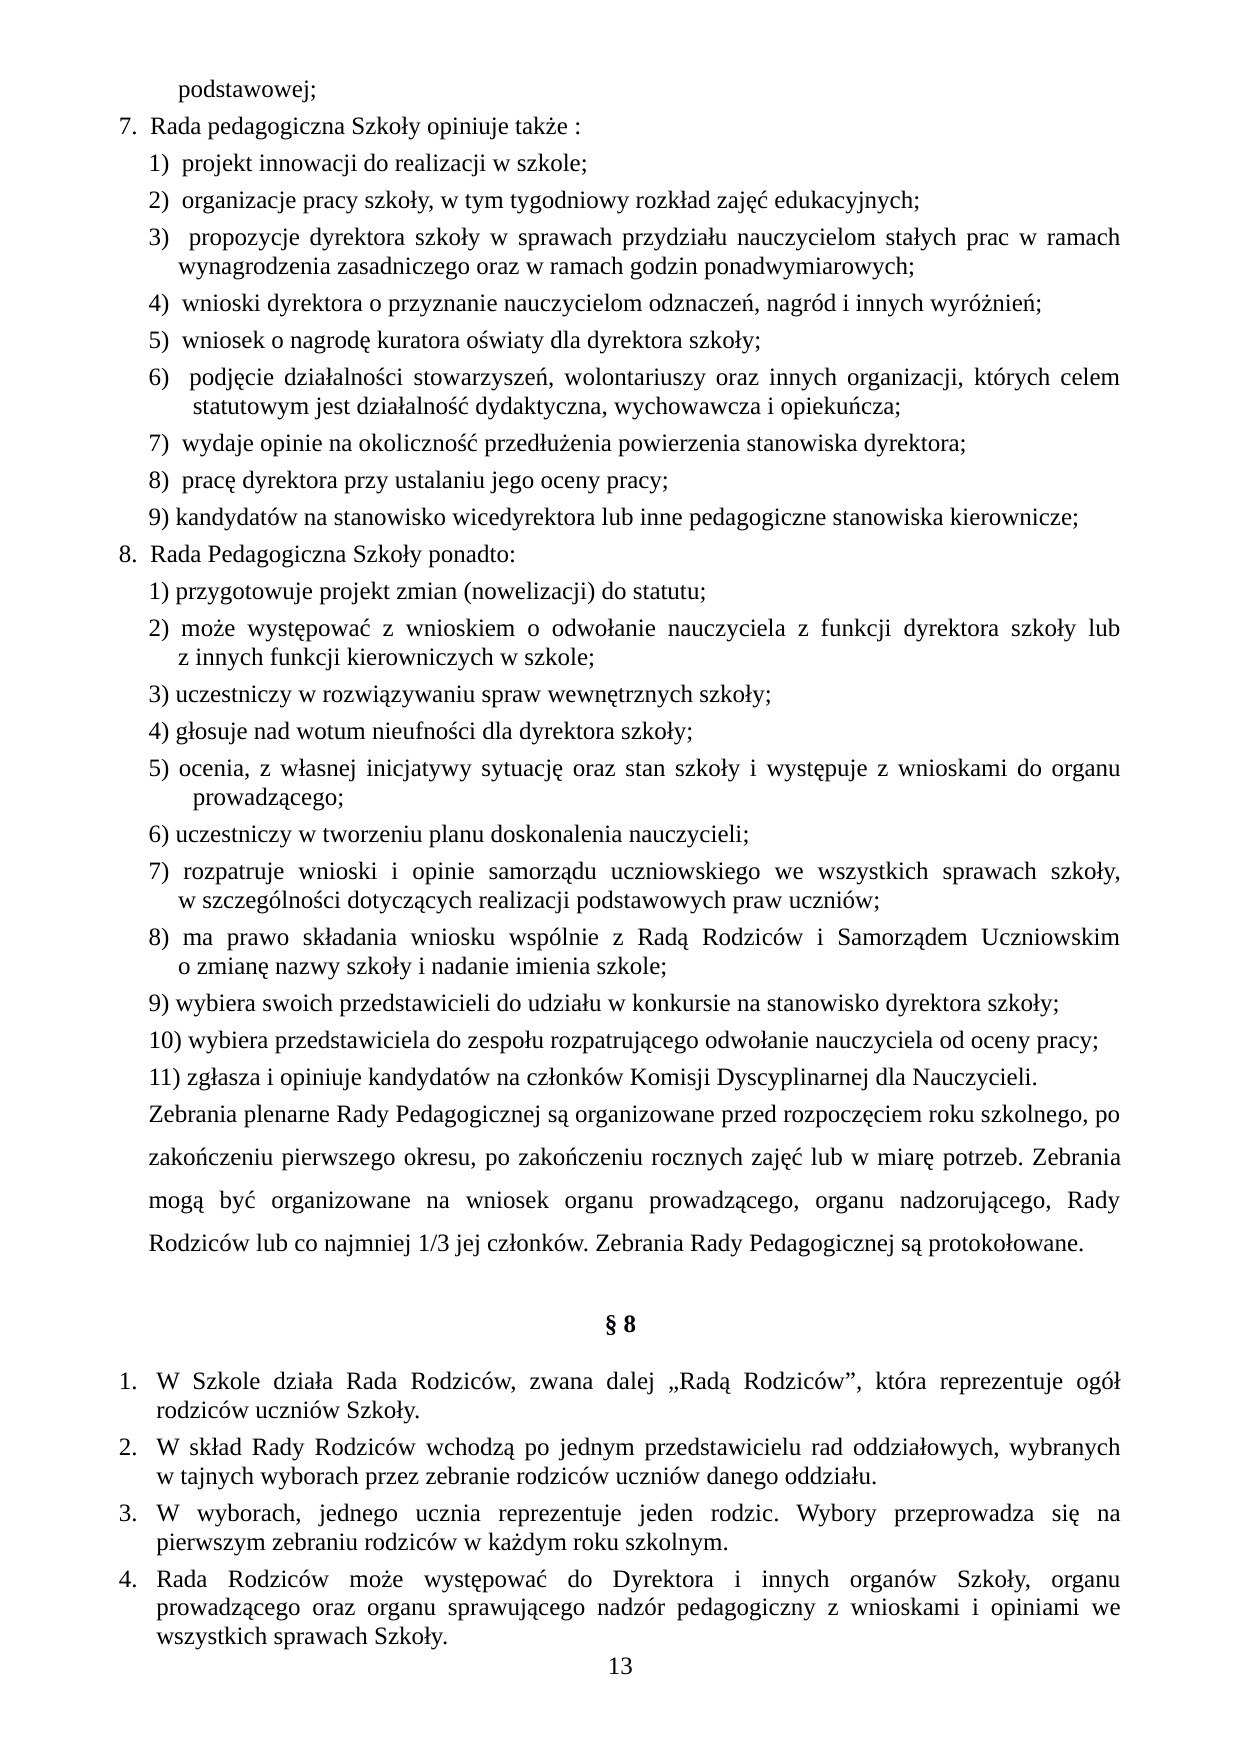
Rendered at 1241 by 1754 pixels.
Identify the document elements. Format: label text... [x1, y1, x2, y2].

text 8) pracę dyrektora przy ustalaniu jego oceny pracy; [148, 465, 1121, 494]
list W wyborach, jednego ucznia reprezentuje jeden rodzic. Wybory przeprowadza się na pierwszym zebraniu rodziców w każdym roku szkolnym. [119, 1498, 1121, 1555]
text podstawowej; [148, 74, 1121, 102]
list W Szkole działa Rada Rodziców, zwana dalej „Radą Rodziców”, która reprezentuje ogół rodziców uczniów Szkoły. [119, 1366, 1121, 1424]
text 1) projekt innowacji do realizacji w szkole; [148, 148, 1121, 177]
text 6) podjęcie działalności stowarzyszeń, wolontariuszy oraz innych organizacji, których celem statutowym jest działalność dydaktyczna, wychowawcza i opiekuńcza; [148, 362, 1121, 419]
text 2) organizacje pracy szkoły, w tym tygodniowy rozkład zajęć edukacyjnych; [148, 185, 1121, 214]
list Rada Rodziców może występować do Dyrektora i innych organów Szkoły, organu prowadzącego oraz organu sprawującego nadzór pedagogiczny z wnioskami i opiniami we wszystkich sprawach Szkoły. [119, 1564, 1121, 1650]
text 5) ocenia, z własnej inicjatywy sytuację oraz stan szkoły i występuje z wnioskami do organu prowadzącego; [148, 753, 1121, 811]
text Zebrania plenarne Rady Pedagogicznej są organizowane przed rozpoczęciem roku szkolnego, po zakończeniu pierwszego okresu, po zakończeniu rocznych zajęć lub w miarę potrzeb. Zebrania mogą być organizowane na wniosek organu prowadzącego, organu nadzorującego, Rady Rodziców lub co najmniej 1/3 jej członków. Zebrania Rady Pedagogicznej są protokołowane. [148, 1099, 1121, 1257]
text 3) uczestniczy w rozwiązywaniu spraw wewnętrznych szkoły; [148, 679, 1121, 708]
text 4) głosuje nad wotum nieufności dla dyrektora szkoły; [148, 716, 1121, 745]
text 7) rozpatruje wnioski i opinie samorządu uczniowskiego we wszystkich sprawach szkoły, w szczególności dotyczących realizacji podstawowych praw uczniów; [148, 856, 1121, 914]
text 9) wybiera swoich przedstawicieli do udziału w konkursie na stanowisko dyrektora szkoły; [148, 988, 1121, 1017]
text 9) kandydatów na stanowisko wicedyrektora lub inne pedagogiczne stanowiska kierownicze; [148, 502, 1121, 531]
text 5) wniosek o nagrodę kuratora oświaty dla dyrektora szkoły; [148, 325, 1121, 354]
text 11) zgłasza i opiniuje kandydatów na członków Komisji Dyscyplinarnej dla Nauczycieli. [148, 1062, 1121, 1091]
text 6) uczestniczy w tworzeniu planu doskonalenia nauczycieli; [148, 819, 1121, 848]
text 1) przygotowuje projekt zmian (nowelizacji) do statutu; [148, 576, 1121, 605]
text 2) może występować z wnioskiem o odwołanie nauczyciela z funkcji dyrektora szkoły lub z innych funkcji kierowniczych w szkole; [148, 613, 1121, 671]
text 10) wybiera przedstawiciela do zespołu rozpatrującego odwołanie nauczyciela od oceny pracy; [148, 1025, 1121, 1054]
text 4) wnioski dyrektora o przyznanie nauczycielom odznaczeń, nagród i innych wyróżnień; [148, 288, 1121, 317]
text § 8 [119, 1309, 1121, 1337]
text 8. Rada Pedagogiczna Szkoły ponadto: [119, 539, 1121, 568]
list W skład Rady Rodziców wchodzą po jednym przedstawicielu rad oddziałowych, wybranych w tajnych wyborach przez zebranie rodziców uczniów danego oddziału. [119, 1432, 1121, 1489]
text 3) propozycje dyrektora szkoły w sprawach przydziału nauczycielom stałych prac w ramach wynagrodzenia zasadniczego oraz w ramach godzin ponadwymiarowych; [148, 222, 1121, 279]
text 7. Rada pedagogiczna Szkoły opiniuje także : [119, 111, 1121, 139]
text 7) wydaje opinie na okoliczność przedłużenia powierzenia stanowiska dyrektora; [148, 428, 1121, 457]
text 8) ma prawo składania wniosku wspólnie z Radą Rodziców i Samorządem Uczniowskim o zmianę nazwy szkoły i nadanie imienia szkole; [148, 922, 1121, 979]
